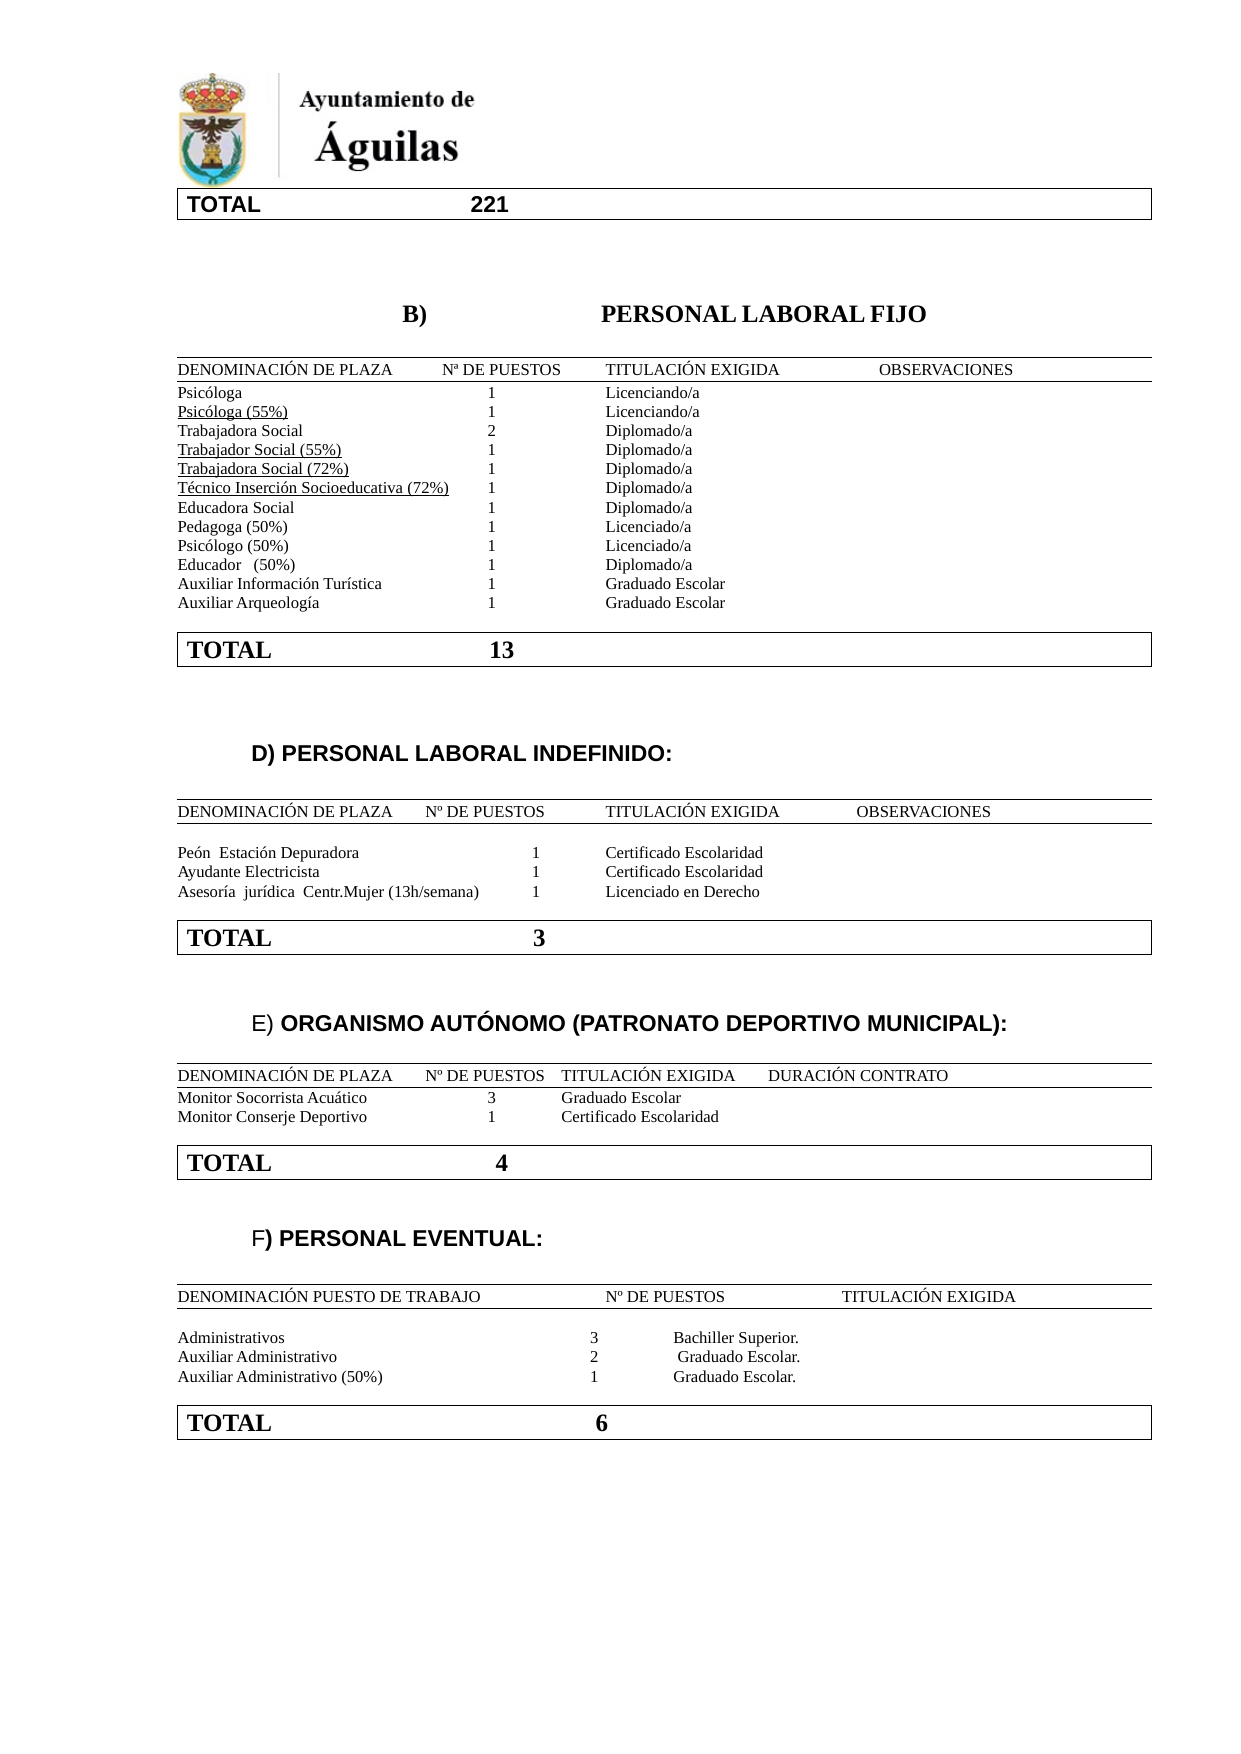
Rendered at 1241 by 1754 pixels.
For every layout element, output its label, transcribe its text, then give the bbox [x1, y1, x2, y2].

text Psicólogo (50%) 1 Licenciado/a [177, 536, 1152, 555]
text Auxiliar Arqueología 1 Graduado Escolar [177, 593, 1152, 612]
text DENOMINACIÓN DE PLAZA Nº DE PUESTOS TITULACIÓN EXIGIDA OBSERVACIONES [177, 800, 1152, 823]
text Ayudante Electricista 1 Certificado Escolaridad [177, 862, 1152, 881]
text Asesoría jurídica Centr.Mujer (13h/semana) 1 Licenciado en Derecho [177, 881, 1152, 901]
text Psicóloga 1 Licenciando/a [177, 382, 1152, 402]
text Trabajadora Social (72%) 1 Diplomado/a [177, 459, 1152, 478]
text DENOMINACIÓN DE PLAZA Nº DE PUESTOS TITULACIÓN EXIGIDA DURACIÓN CONTRATO [177, 1064, 1152, 1087]
text D) PERSONAL LABORAL INDEFINIDO: [177, 739, 1152, 766]
text TOTAL 6 [178, 1406, 1151, 1439]
text Psicóloga (55%) 1 Licenciando/a [177, 402, 1152, 421]
list PERSONAL LABORAL FIJO [177, 299, 1152, 328]
text DENOMINACIÓN PUESTO DE TRABAJO Nº DE PUESTOS TITULACIÓN EXIGIDA [177, 1285, 1152, 1308]
text TOTAL 13 [178, 633, 1151, 666]
text Técnico Inserción Socioeducativa (72%) 1 Diplomado/a [177, 478, 1152, 497]
text Auxiliar Administrativo (50%) 1 Graduado Escolar. [177, 1366, 1152, 1386]
text Trabajadora Social 2 Diplomado/a [177, 421, 1152, 440]
text DENOMINACIÓN DE PLAZA Nª DE PUESTOS TITULACIÓN EXIGIDA OBSERVACIONES [177, 358, 1152, 381]
text TOTAL 221 [178, 189, 1151, 219]
text Peón Estación Depuradora 1 Certificado Escolaridad [177, 843, 1152, 862]
text Educador (50%) 1 Diplomado/a [177, 555, 1152, 574]
text TOTAL 4 [178, 1146, 1151, 1179]
text Auxiliar Información Turística 1 Graduado Escolar [177, 574, 1152, 593]
text Administrativos 3 Bachiller Superior. [177, 1328, 1152, 1347]
text E) ORGANISMO AUTÓNOMO (PATRONATO DEPORTIVO MUNICIPAL): [177, 1010, 1152, 1036]
text Monitor Socorrista Acuático 3 Graduado Escolar [177, 1088, 1152, 1107]
text Pedagoga (50%) 1 Licenciado/a [177, 517, 1152, 536]
text Auxiliar Administrativo 2 Graduado Escolar. [177, 1347, 1152, 1366]
text F) PERSONAL EVENTUAL: [177, 1224, 1152, 1251]
text Educadora Social 1 Diplomado/a [177, 497, 1152, 517]
text Trabajador Social (55%) 1 Diplomado/a [177, 440, 1152, 459]
text Monitor Conserje Deportivo 1 Certificado Escolaridad [177, 1107, 1152, 1126]
text TOTAL 3 [178, 921, 1151, 954]
